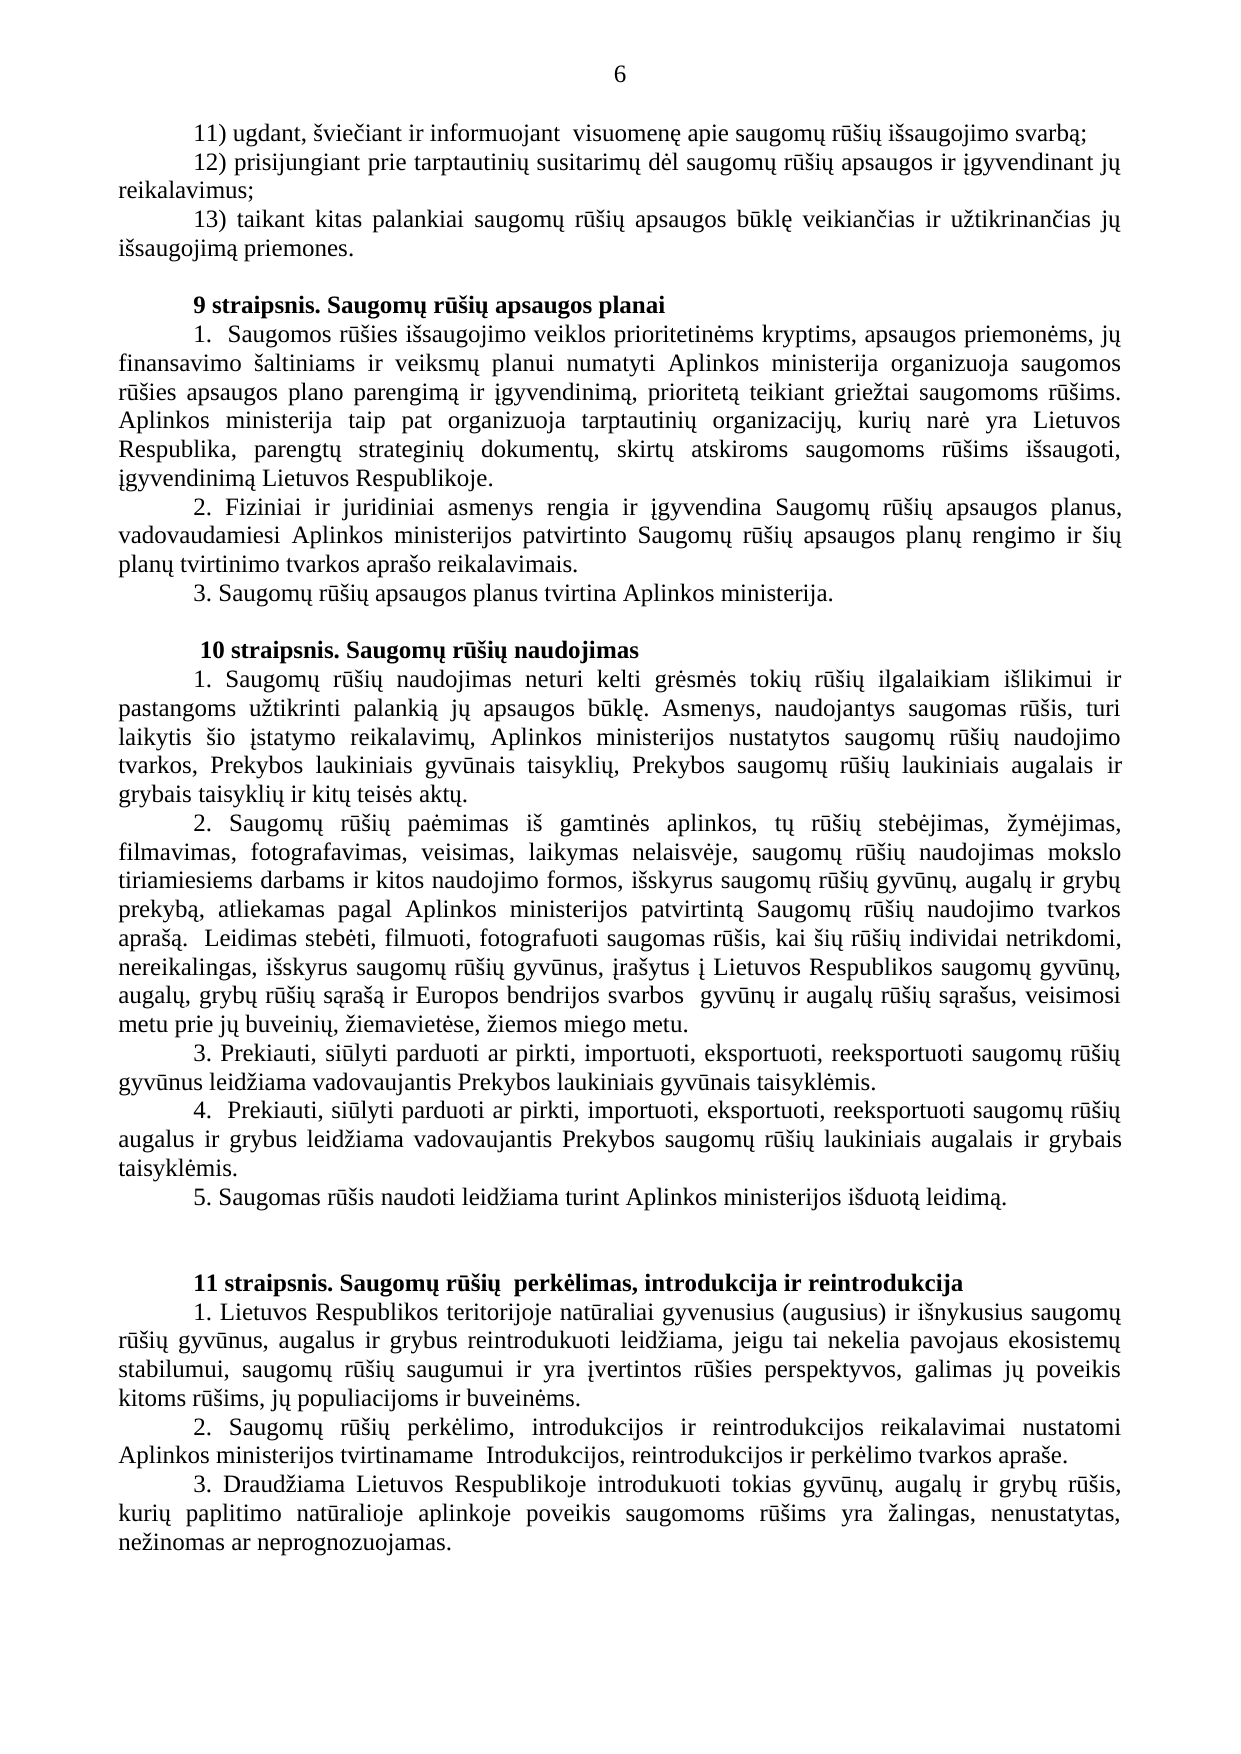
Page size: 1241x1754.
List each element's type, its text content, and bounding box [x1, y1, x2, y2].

text 1. Saugomos rūšies išsaugojimo veiklos prioritetinėms kryptims, apsaugos priemonėms, jų finansavimo šaltiniams ir veiksmų planui numatyti Aplinkos ministerija organizuoja saugomos rūšies apsaugos plano parengimą ir įgyvendinimą, prioritetą teikiant griežtai saugomoms rūšims. Aplinkos ministerija taip pat organizuoja tarptautinių organizacijų, kurių narė yra Lietuvos Respublika, parengtų strateginių dokumentų, skirtų atskiroms saugomoms rūšims išsaugoti, įgyvendinimą Lietuvos Respublikoje. [118, 319, 1122, 492]
text 4. Prekiauti, siūlyti parduoti ar pirkti, importuoti, eksportuoti, reeksportuoti saugomų rūšių augalus ir grybus leidžiama vadovaujantis Prekybos saugomų rūšių laukiniais augalais ir grybais taisyklėmis. [118, 1096, 1122, 1182]
text 2. Saugomų rūšių paėmimas iš gamtinės aplinkos, tų rūšių stebėjimas, žymėjimas, filmavimas, fotografavimas, veisimas, laikymas nelaisvėje, saugomų rūšių naudojimas mokslo tiriamiesiems darbams ir kitos naudojimo formos, išskyrus saugomų rūšių gyvūnų, augalų ir grybų prekybą, atliekamas pagal Aplinkos ministerijos patvirtintą Saugomų rūšių naudojimo tvarkos aprašą. Leidimas stebėti, filmuoti, fotografuoti saugomas rūšis, kai šių rūšių individai netrikdomi, nereikalingas, išskyrus saugomų rūšių gyvūnus, įrašytus į Lietuvos Respublikos saugomų gyvūnų, augalų, grybų rūšių sąrašą ir Europos bendrijos svarbos gyvūnų ir augalų rūšių sąrašus, veisimosi metu prie jų buveinių, žiemavietėse, žiemos miego metu. [118, 808, 1122, 1038]
text 1. Saugomų rūšių naudojimas neturi kelti grėsmės tokių rūšių ilgalaikiam išlikimui ir pastangoms užtikrinti palankią jų apsaugos būklę. Asmenys, naudojantys saugomas rūšis, turi laikytis šio įstatymo reikalavimų, Aplinkos ministerijos nustatytos saugomų rūšių naudojimo tvarkos, Prekybos laukiniais gyvūnais taisyklių, Prekybos saugomų rūšių laukiniais augalais ir grybais taisyklių ir kitų teisės aktų. [118, 664, 1122, 808]
text 5. Saugomas rūšis naudoti leidžiama turint Aplinkos ministerijos išduotą leidimą. [118, 1182, 1122, 1211]
text 9 straipsnis. Saugomų rūšių apsaugos planai [118, 291, 1122, 319]
text 3. Prekiauti, siūlyti parduoti ar pirkti, importuoti, eksportuoti, reeksportuoti saugomų rūšių gyvūnus leidžiama vadovaujantis Prekybos laukiniais gyvūnais taisyklėmis. [118, 1038, 1122, 1096]
text 12) prisijungiant prie tarptautinių susitarimų dėl saugomų rūšių apsaugos ir įgyvendinant jų reikalavimus; [118, 147, 1122, 204]
text 13) taikant kitas palankiai saugomų rūšių apsaugos būklę veikiančias ir užtikrinančias jų išsaugojimą priemones. [118, 204, 1122, 262]
text 10 straipsnis. Saugomų rūšių naudojimas [118, 636, 1122, 664]
text 1. Lietuvos Respublikos teritorijoje natūraliai gyvenusius (augusius) ir išnykusius saugomų rūšių gyvūnus, augalus ir grybus reintrodukuoti leidžiama, jeigu tai nekelia pavojaus ekosistemų stabilumui, saugomų rūšių saugumui ir yra įvertintos rūšies perspektyvos, galimas jų poveikis kitoms rūšims, jų populiacijoms ir buveinėms. [118, 1297, 1122, 1412]
text 11) ugdant, šviečiant ir informuojant visuomenę apie saugomų rūšių išsaugojimo svarbą; [118, 118, 1122, 147]
text 11 straipsnis. Saugomų rūšių perkėlimas, introdukcija ir reintrodukcija [118, 1268, 1122, 1297]
text 2. Fiziniai ir juridiniai asmenys rengia ir įgyvendina Saugomų rūšių apsaugos planus, vadovaudamiesi Aplinkos ministerijos patvirtinto Saugomų rūšių apsaugos planų rengimo ir šių planų tvirtinimo tvarkos aprašo reikalavimais. [118, 492, 1122, 578]
text 3. Saugomų rūšių apsaugos planus tvirtina Aplinkos ministerija. [118, 578, 1122, 607]
text 3. Draudžiama Lietuvos Respublikoje introdukuoti tokias gyvūnų, augalų ir grybų rūšis, kurių paplitimo natūralioje aplinkoje poveikis saugomoms rūšims yra žalingas, nenustatytas, nežinomas ar neprognozuojamas. [118, 1469, 1122, 1556]
text 2. Saugomų rūšių perkėlimo, introdukcijos ir reintrodukcijos reikalavimai nustatomi Aplinkos ministerijos tvirtinamame Introdukcijos, reintrodukcijos ir perkėlimo tvarkos apraše. [118, 1412, 1122, 1469]
